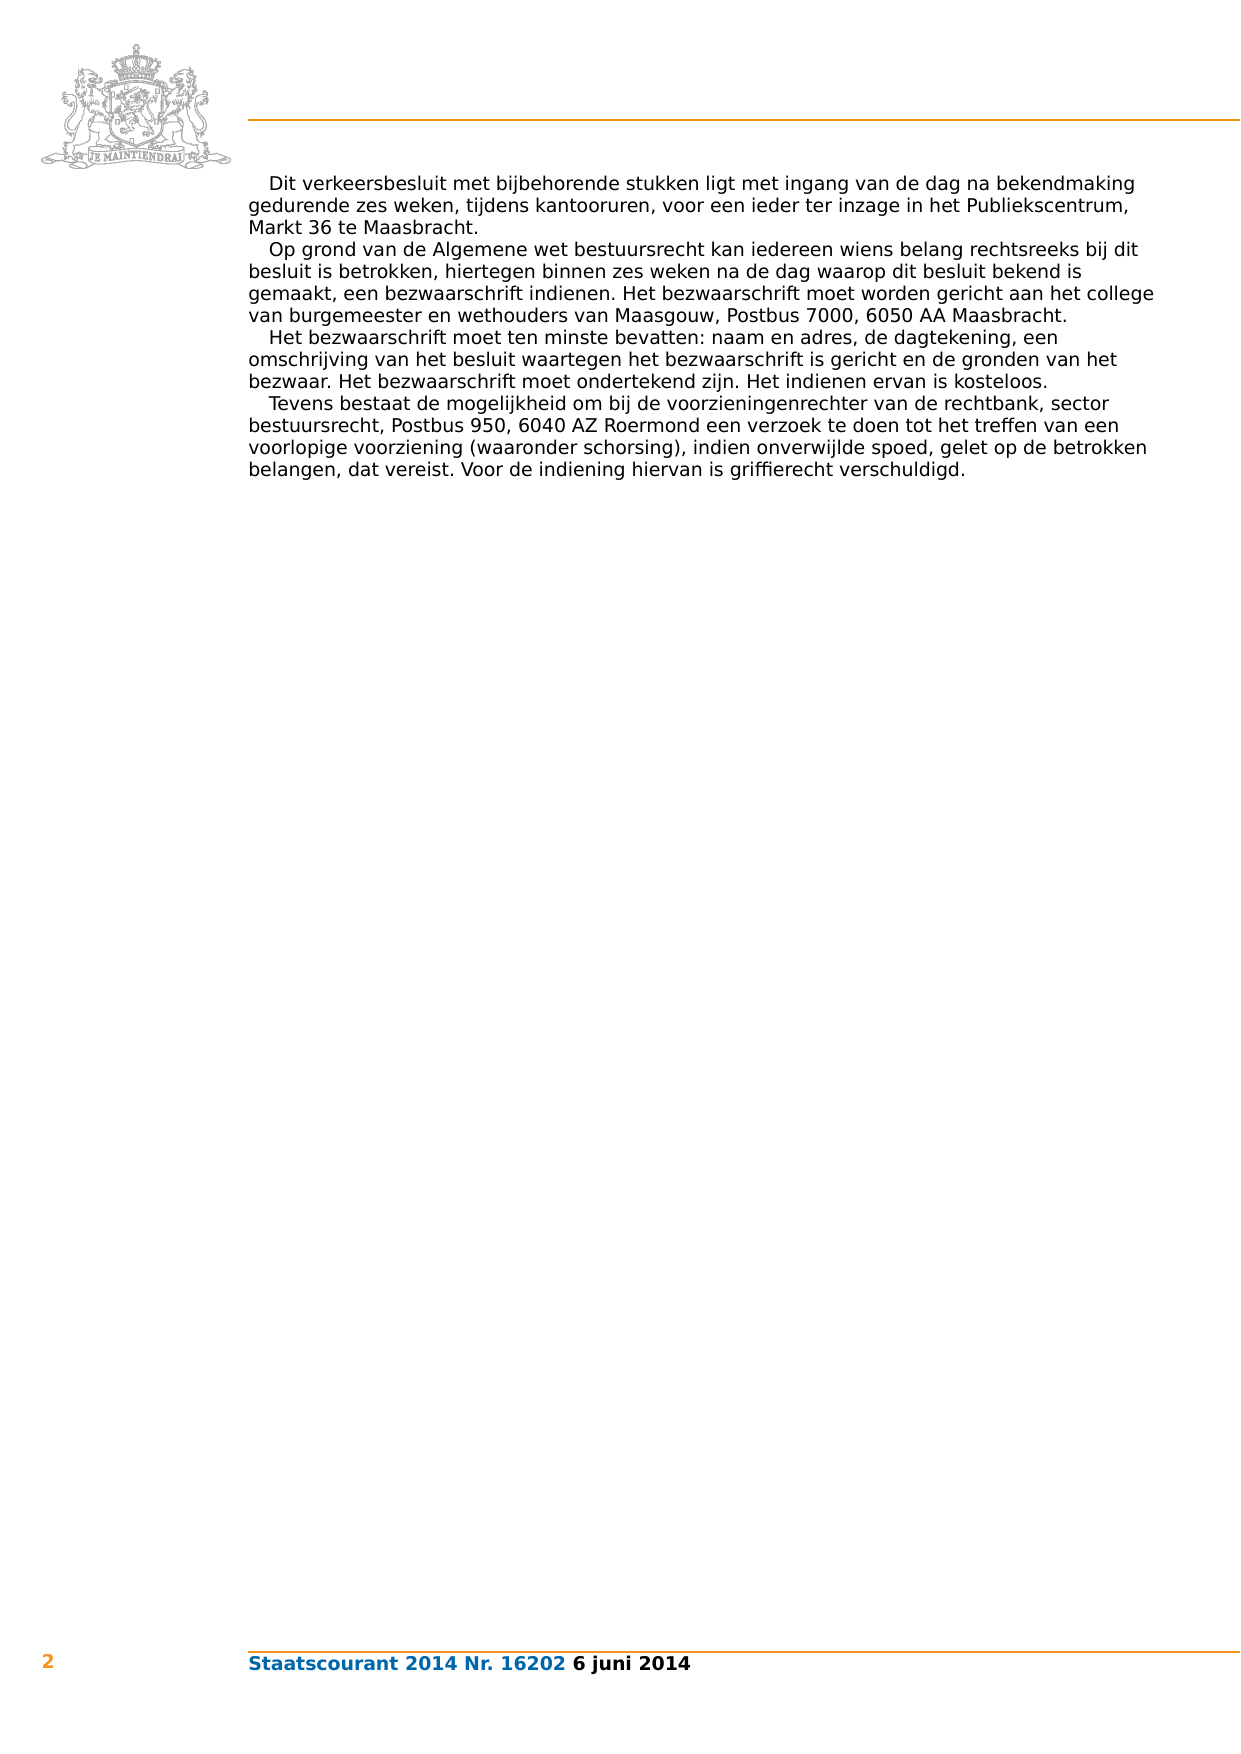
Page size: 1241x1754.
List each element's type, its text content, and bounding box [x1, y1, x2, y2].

text Tevens bestaat de mogelijkheid om bij de voorzieningenrechter van de rechtbank, sector bestuursrecht, Postbus 950, 6040 AZ Roermond een verzoek te doen tot het treffen van een voorlopige voorziening (waaronder schorsing), indien onverwijlde spoed, gelet op de betrokken belangen, dat vereist. Voor de indiening hiervan is griffierecht verschuldigd. [248, 393, 1163, 481]
text Op grond van de Algemene wet bestuursrecht kan iedereen wiens belang rechtsreeks bij dit besluit is betrokken, hiertegen binnen zes weken na de dag waarop dit besluit bekend is gemaakt, een bezwaarschrift indienen. Het bezwaarschrift moet worden gericht aan het college van burgemeester en wethouders van Maasgouw, Postbus 7000, 6050 AA Maasbracht. [248, 239, 1163, 327]
picture [41, 44, 231, 169]
text Het bezwaarschrift moet ten minste bevatten: naam en adres, de dagtekening, een omschrijving van het besluit waartegen het bezwaarschrift is gericht en de gronden van het bezwaar. Het bezwaarschrift moet ondertekend zijn. Het indienen ervan is kosteloos. [248, 327, 1163, 393]
text Dit verkeersbesluit met bijbehorende stukken ligt met ingang van de dag na bekendmaking gedurende zes weken, tijdens kantooruren, voor een ieder ter inzage in het Publiekscentrum, Markt 36 te Maasbracht. [248, 173, 1163, 239]
